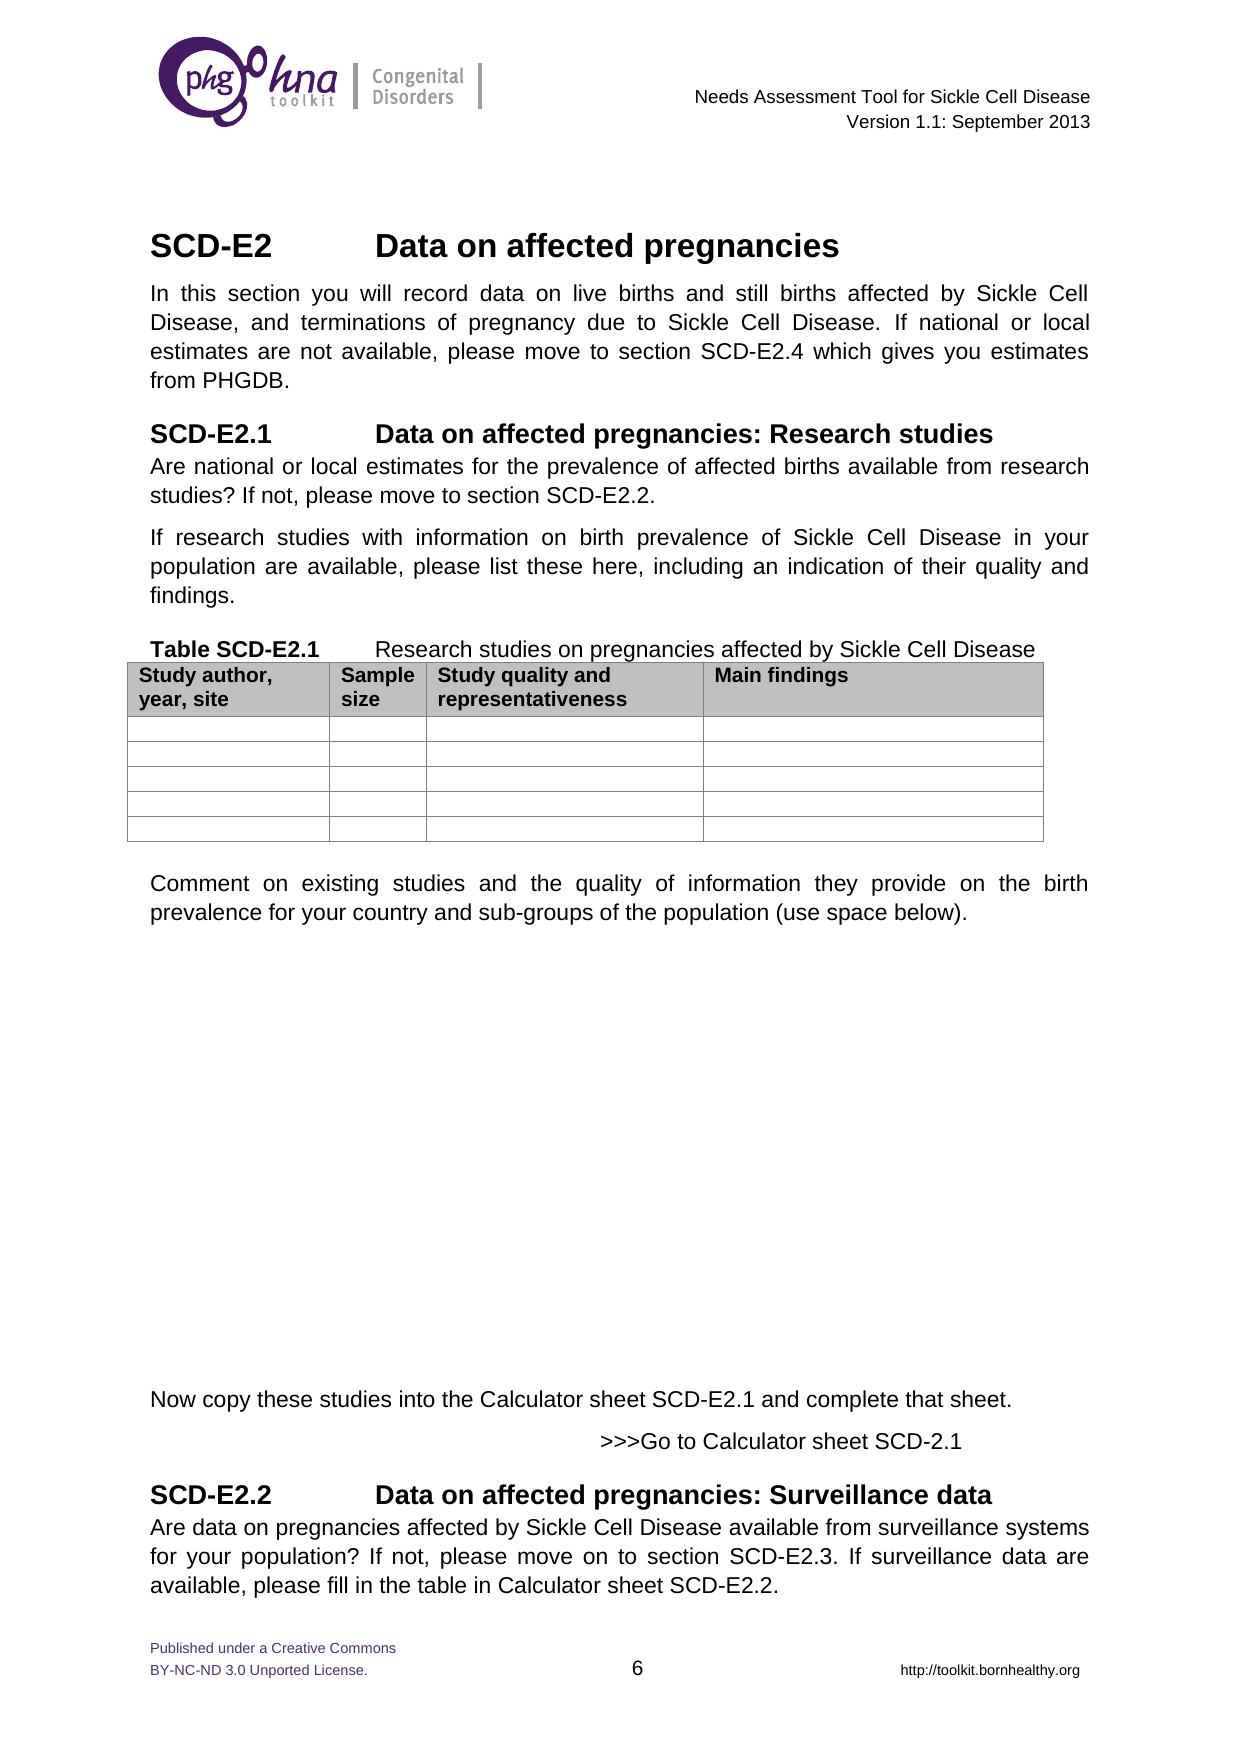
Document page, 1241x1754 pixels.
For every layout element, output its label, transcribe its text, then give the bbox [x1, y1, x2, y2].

table_cell [330, 742, 426, 766]
text >>>Go to Calculator sheet SCD-2.1 [525, 1425, 1090, 1454]
table_cell [704, 717, 1043, 741]
table_cell [330, 817, 426, 841]
table_cell [128, 767, 329, 791]
table_cell [704, 817, 1043, 841]
table_header Main findings [704, 663, 1043, 716]
table_cell [704, 742, 1043, 766]
subtitle SCD-E2.2 Data on affected pregnancies: Surveillance data [150, 1479, 1090, 1511]
text If research studies with information on birth prevalence of Sickle Cell Disease in your population are available, please list these here, including an indication of their quality and findings. [150, 521, 1090, 608]
table_cell [704, 792, 1043, 816]
table_header Study quality and representativeness [427, 663, 703, 716]
subtitle Comment on existing studies and the quality of information they provide on the birth prevalence for your country and sub-groups of the population (use space below). [150, 867, 1090, 925]
table_cell [427, 792, 703, 816]
table_cell [128, 792, 329, 816]
table_cell [427, 817, 703, 841]
table_cell [128, 817, 329, 841]
table_cell [427, 717, 703, 741]
table_cell [330, 767, 426, 791]
table_cell [330, 717, 426, 741]
text Are national or local estimates for the prevalence of affected births available from research studies? If not, please move to section SCD-E2.2. [150, 450, 1090, 508]
text In this section you will record data on live births and still births affected by Sickle Cell Disease, and terminations of pregnancy due to Sickle Cell Disease. If national or local estimates are not available, please move to section SCD-E2.4 which gives you estimates from PHGDB. [150, 277, 1090, 393]
table_header Study author, year, site [128, 663, 329, 716]
table_cell [704, 767, 1043, 791]
table_cell [427, 767, 703, 791]
table_cell [128, 742, 329, 766]
table_cell [427, 742, 703, 766]
subtitle Table SCD-E2.1 Research studies on pregnancies affected by Sickle Cell Disease [150, 633, 1090, 662]
subtitle SCD-E2.1 Data on affected pregnancies: Research studies [150, 418, 1090, 450]
table_cell [128, 717, 329, 741]
table_header Sample size [330, 663, 426, 716]
table_cell [330, 792, 426, 816]
text Are data on pregnancies affected by Sickle Cell Disease available from surveillance systems for your population? If not, please move on to section SCD-E2.3. If surveillance data are available, please fill in the table in Calculator sheet SCD-E2.2. [150, 1511, 1090, 1598]
text Now copy these studies into the Calculator sheet SCD-E2.1 and complete that sheet. [150, 1383, 1090, 1413]
subtitle SCD-E2 Data on affected pregnancies [150, 226, 1090, 264]
